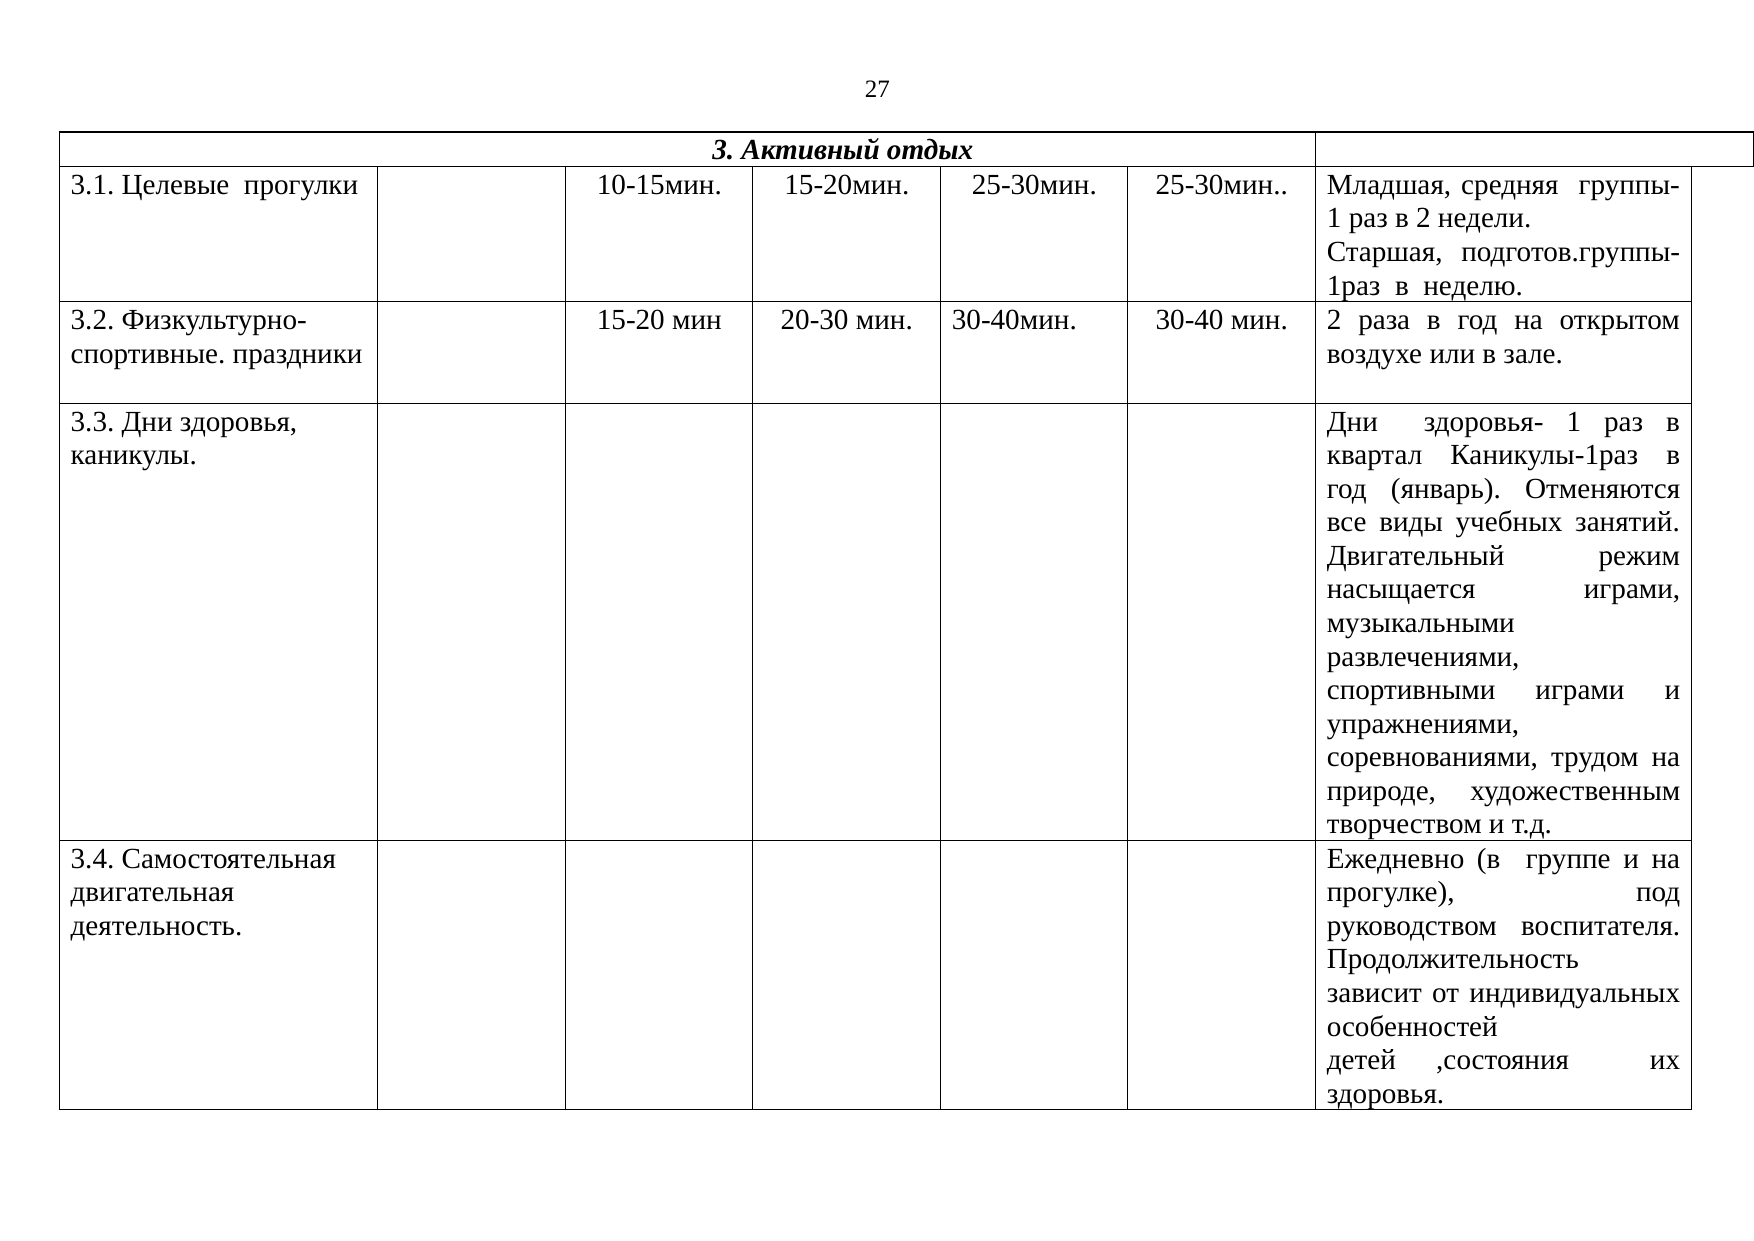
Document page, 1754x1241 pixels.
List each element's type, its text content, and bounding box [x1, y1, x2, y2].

table_cell [1316, 133, 1753, 166]
table_cell Дни здоровья- 1 раз в квартал Каникулы-1раз в год (январь). Отменяются все виды учебных занятий. Двигательный режим насыщается играми, музыкальными развлечениями, спортивными играми и упражнениями, соревнованиями, трудом на природе, художественным творчеством и т.д. [1316, 404, 1691, 840]
table_cell [378, 841, 565, 1109]
table_cell 3.3. Дни здоровья, каникулы. [60, 404, 377, 840]
table_cell 30-40 мин. [1128, 302, 1315, 403]
table_cell [1692, 301, 1754, 403]
table_cell Младшая, средняя группы-1 раз в 2 недели. Старшая, подготов.группы- 1раз в неделю. [1316, 167, 1691, 301]
table_cell 3.2. Физкультурно-спортивные. праздники [60, 302, 377, 403]
table_cell [378, 167, 565, 301]
table_cell 3. Активный отдых [60, 133, 1315, 166]
table_cell [941, 404, 1127, 840]
table_cell 15-20 мин [566, 302, 752, 403]
table_cell Ежедневно (в группе и на прогулке), под руководством воспитателя. Продолжительность зависит от индивидуальных особенностей детей ,состояния их здоровья. [1316, 841, 1691, 1109]
table_cell [566, 841, 752, 1109]
table_cell 15-20мин. [753, 167, 940, 301]
table_cell 25-30мин.. [1128, 167, 1315, 301]
table_cell [1692, 167, 1754, 301]
table_cell [753, 841, 940, 1109]
table_cell [753, 404, 940, 840]
table_cell 2 раза в год на открытом воздухе или в зале. [1316, 302, 1691, 403]
table_cell [941, 841, 1127, 1109]
table_cell [378, 404, 565, 840]
table_cell 20-30 мин. [753, 302, 940, 403]
table_cell 30-40мин. [941, 302, 1127, 403]
table_cell 3.1. Целевые прогулки [60, 167, 377, 301]
table_cell [1692, 840, 1754, 1109]
table_cell 3.4. Самостоятельная двигательная деятельность. [60, 841, 377, 1109]
table_cell [1692, 403, 1754, 840]
table_cell [1128, 841, 1315, 1109]
table_cell 10-15мин. [566, 167, 752, 301]
table_cell 25-30мин. [941, 167, 1127, 301]
table_cell [1128, 404, 1315, 840]
table_cell [378, 302, 565, 403]
table_cell [566, 404, 752, 840]
